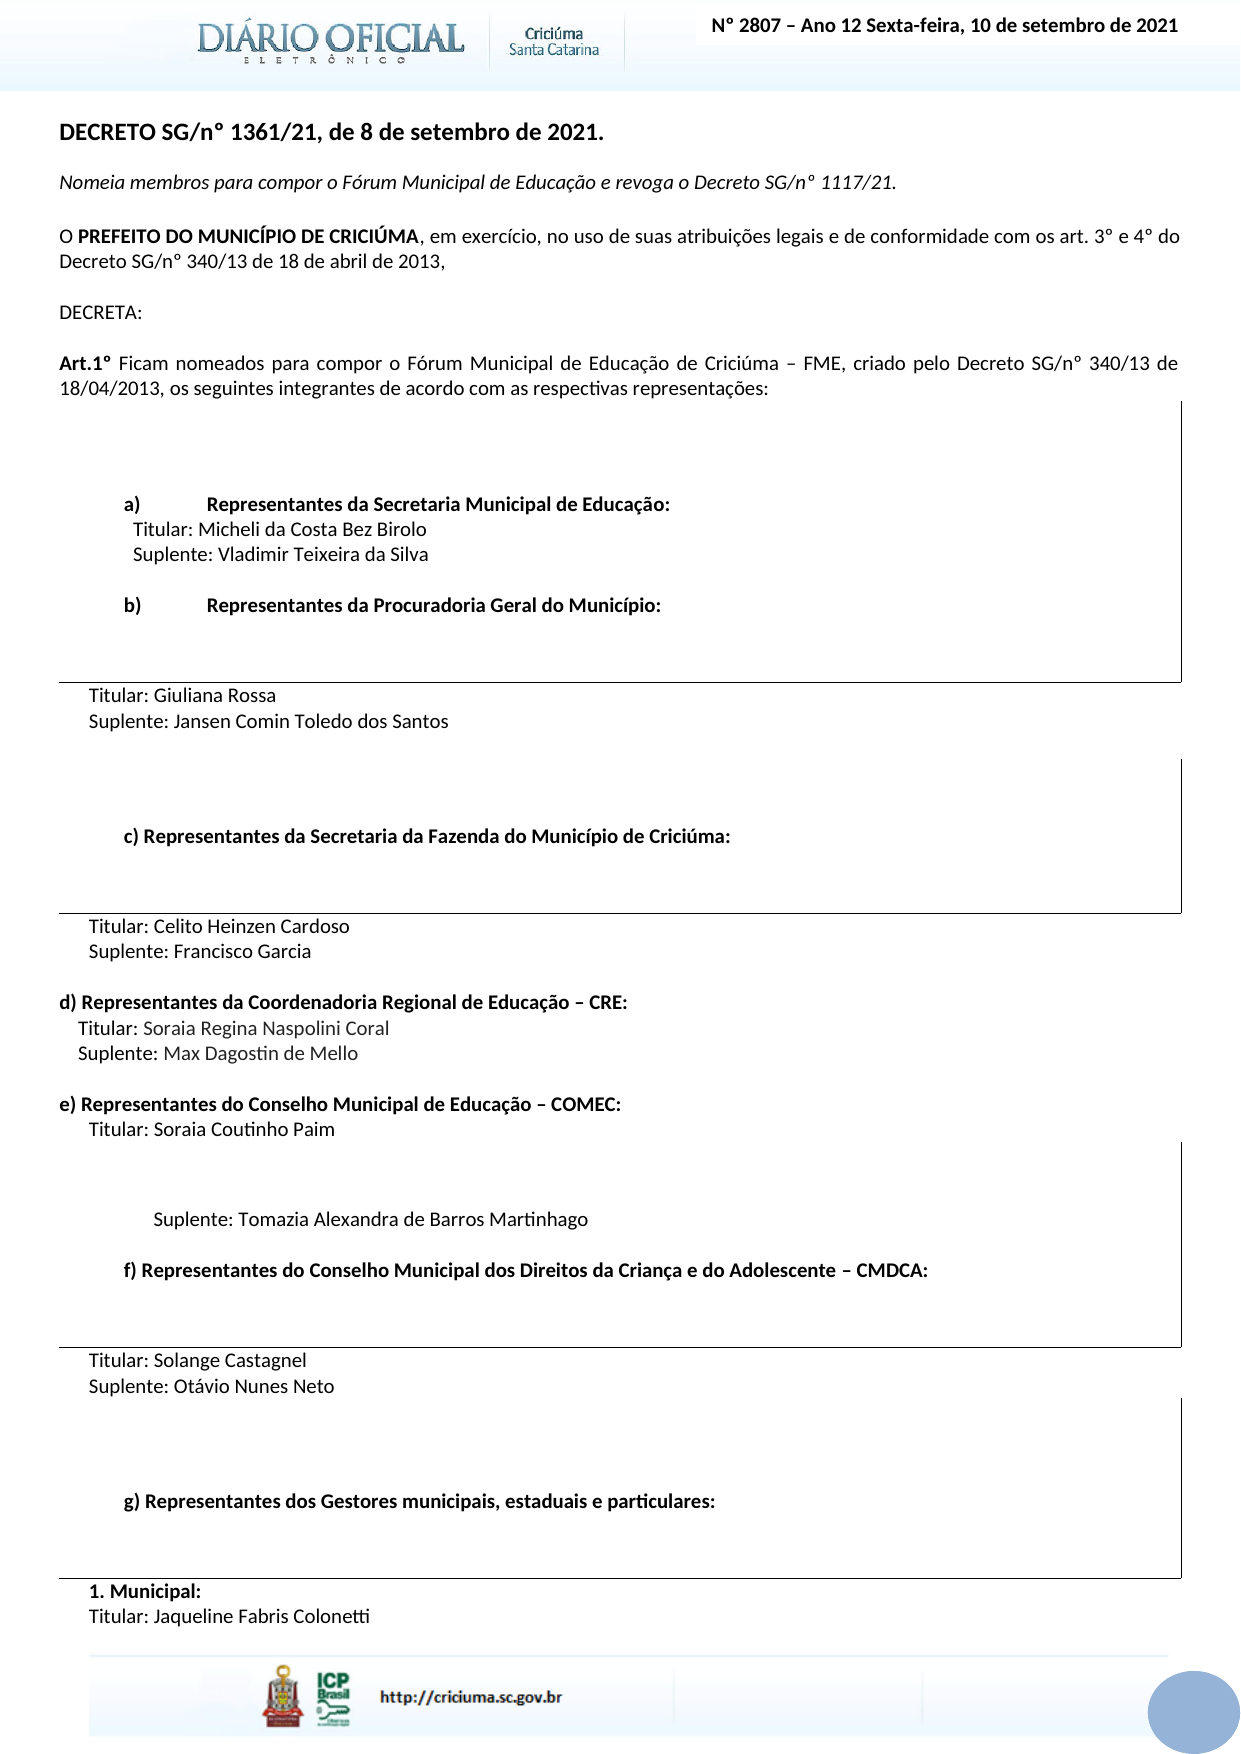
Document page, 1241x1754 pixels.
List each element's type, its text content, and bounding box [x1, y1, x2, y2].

text DECRETA: [59, 299, 1181, 324]
text d) Representantes da Coordenadoria Regional de Educação – CRE: [59, 989, 1181, 1015]
text Titular: Jaqueline Fabris Colonetti [59, 1604, 1181, 1629]
text Titular: Soraia Regina Naspolini Coral [59, 1015, 1181, 1040]
text Titular: Giuliana Rossa [59, 682, 1181, 708]
text Titular: Celito Heinzen Cardoso [59, 913, 1181, 939]
text g) Representantes dos Gestores municipais, estaduais e particulares: [59, 1488, 1181, 1578]
text DECRETO SG/nº 1361/21, de 8 de setembro de 2021. [59, 116, 1183, 147]
text Suplente: Francisco Garcia [59, 939, 1181, 964]
text O PREFEITO DO MUNICÍPIO DE CRICIÚMA, em exercício, no uso de suas atribuições legais e de conformidade com os art. 3º e 4º do Decreto SG/nº 340/13 de 18 de abril de 2013, [59, 223, 1183, 274]
text Suplente: Vladimir Teixeira da Silva [59, 542, 1181, 567]
text b) Representantes da Procuradoria Geral do Município: [59, 592, 1181, 682]
text Titular: Micheli da Costa Bez Birolo [59, 516, 1181, 542]
text Titular: Solange Castagnel [59, 1347, 1181, 1373]
text Suplente: Jansen Comin Toledo dos Santos [59, 708, 1181, 733]
text f) Representantes do Conselho Municipal dos Direitos da Criança e do Adolescente – CMDCA: [59, 1257, 1181, 1347]
text Titular: Soraia Coutinho Paim [89, 1117, 1181, 1142]
text Suplente: Tomazia Alexandra de Barros Martinhago [59, 1142, 1181, 1232]
text e) Representantes do Conselho Municipal de Educação – COMEC: [59, 1091, 1181, 1117]
text Suplente: Otávio Nunes Neto [59, 1373, 1181, 1398]
text Nomeia membros para compor o Fórum Municipal de Educação e revoga o Decreto SG/nº 1117/21. [59, 169, 1183, 195]
text a) Representantes da Secretaria Municipal de Educação: [59, 491, 1181, 516]
text Suplente: Max Dagostin de Mello [59, 1040, 1181, 1066]
text c) Representantes da Secretaria da Fazenda do Município de Criciúma: [59, 759, 1181, 913]
text Art.1º Ficam nomeados para compor o Fórum Municipal de Educação de Criciúma – FME, criado pelo Decreto SG/nº 340/13 de 18/04/2013, os seguintes integrantes de acordo com as respectivas representações: [59, 350, 1181, 401]
text 1. Municipal: [59, 1578, 1181, 1604]
